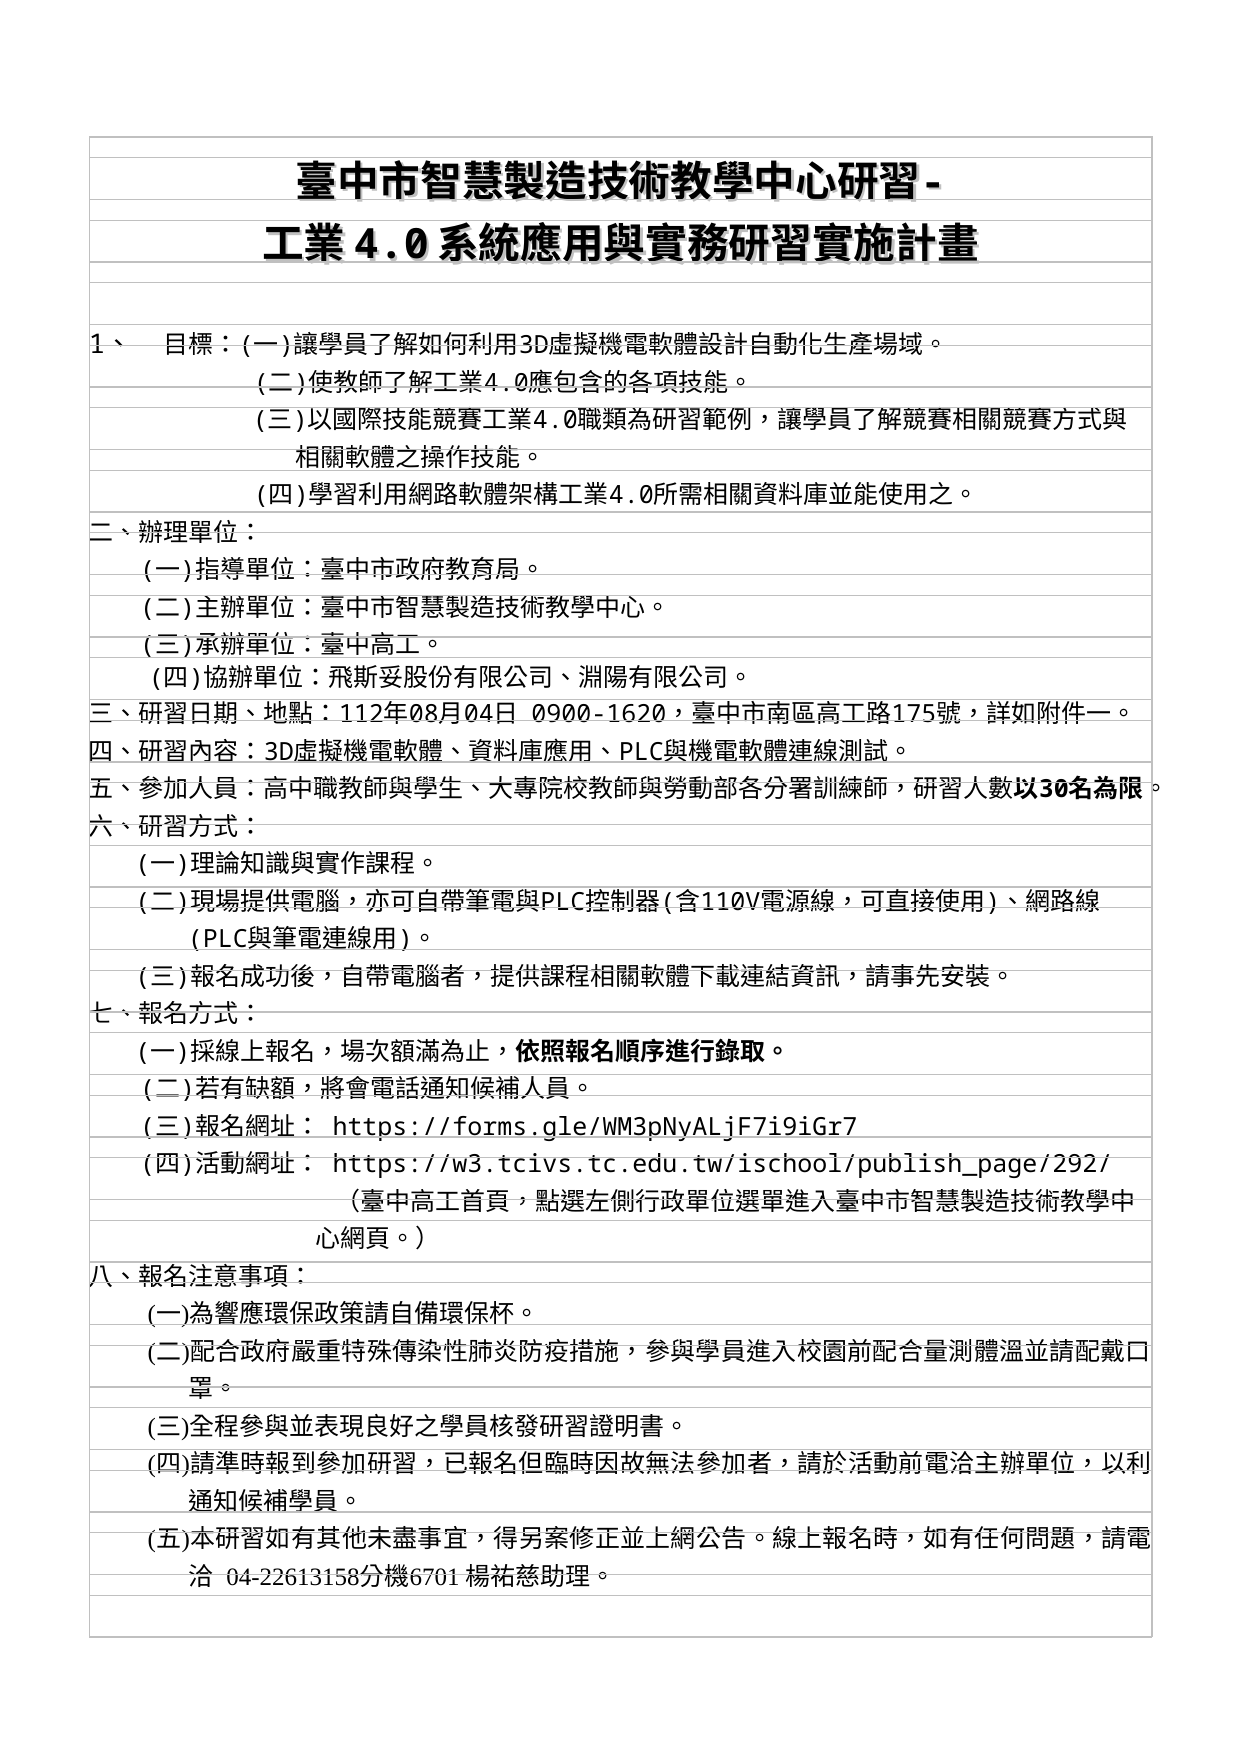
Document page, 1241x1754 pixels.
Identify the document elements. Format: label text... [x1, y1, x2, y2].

text (四)學習利用網路軟體架構工業4.0所需相關資料庫並能使用之。 [164, 474, 1151, 511]
text （臺中高工首頁，點選左側行政單位選單進入臺中市智慧製造技術教學中心網頁。） [140, 1180, 1151, 1199]
text (三)承辦單位：臺中高工。 [147, 638, 188, 657]
text 五、參加人員：高中職教師與學生、大專院校教師與勞動部各分署訓練師，研習人數以30名為限。 [90, 768, 1151, 782]
text 八、報名注意事項： [90, 1283, 1151, 1293]
text 五、參加人員：高中職教師與學生、大專院校教師與勞動部各分署訓練師，研習人數以30名為限。 [90, 783, 1151, 805]
text 相關軟體之操作技能。 [163, 450, 1151, 470]
text [140, 1138, 1151, 1143]
text (二)配合政府嚴重特殊傳染性肺炎防疫措施，參與學員進入校園前配合量測體溫並請配戴口罩。 [147, 1388, 1151, 1405]
text (一)理論知識與實作課程。 [135, 846, 1151, 880]
text [147, 1325, 1151, 1330]
text (三)承辦單位：臺中高工。 [187, 638, 1151, 657]
text (四)請準時報到參加研習，已報名但臨時因故無法參加者，請於活動前電洽主辦單位，以利通知候補學員。 [147, 1513, 1151, 1518]
text [163, 399, 1151, 407]
text 八、報名注意事項： [90, 1263, 1151, 1282]
text (一)指導單位：臺中市政府教育局。 [140, 549, 1151, 574]
text 七、報名方式： [90, 1013, 1151, 1030]
text 六、研習方式： [90, 805, 1151, 824]
text [90, 200, 1151, 220]
text (一)採線上報名，場次額滿為止，依照報名順序進行錄取。 [135, 1033, 1151, 1068]
list 目標：(一)讓學員了解如何利用3D虛擬機電軟體設計自動化生產場域。 [90, 346, 1151, 361]
text (四)活動網址： https://w3.tcivs.tc.edu.tw/ischool/publish_page/292/ [140, 1158, 1151, 1180]
text 臺中市智慧製造技術教學中心研習- [90, 158, 1151, 199]
text (二)若有缺額，將會電話通知候補人員。 [140, 1075, 1151, 1095]
text (二)若有缺額，將會電話通知候補人員。 [140, 1096, 1151, 1105]
text [90, 138, 1151, 157]
text (一)指導單位：臺中市政府教育局。 [140, 575, 1151, 586]
text (三)報名成功後，自帶電腦者，提供課程相關軟體下載連結資訊，請事先安裝。 [135, 955, 1151, 970]
text 三、研習日期、地點：112年08月04日 0900-1620，臺中市南區高工路175號，詳如附件一。 [90, 700, 1151, 720]
text (一)為響應環保政策請自備環保杯。 [147, 1293, 1151, 1324]
text (四)請準時報到參加研習，已報名但臨時因故無法參加者，請於活動前電洽主辦單位，以利通知候補學員。 [147, 1443, 1151, 1449]
text (二)配合政府嚴重特殊傳染性肺炎防疫措施，參與學員進入校園前配合量測體溫並請配戴口罩。 [147, 1346, 1151, 1386]
text (二)現場提供電腦，亦可自帶筆電與PLC控制器(含110V電源線，可直接使用)、網路線(PLC與筆電連線用)。 [135, 880, 1151, 886]
text (三)報名成功後，自帶電腦者，提供課程相關軟體下載連結資訊，請事先安裝。 [135, 971, 1151, 993]
text (五)本研習如有其他未盡事宜，得另案修正並上網公告。線上報名時，如有任何問題，請電洽 04-22613158分機6701 楊祐慈助理。 [147, 1575, 1151, 1593]
text [90, 763, 1151, 768]
text 七、報名方式： [90, 993, 1151, 1011]
text （臺中高工首頁，點選左側行政單位選單進入臺中市智慧製造技術教學中心網頁。） [140, 1200, 1151, 1220]
text (二)配合政府嚴重特殊傳染性肺炎防疫措施，參與學員進入校園前配合量測體溫並請配戴口罩。 [147, 1330, 1151, 1345]
text 四、研習內容：3D虛擬機電軟體、資料庫應用、PLC與機電軟體連線測試。 [90, 730, 1151, 761]
text (二)使教師了解工業4.0應包含的各項技能。 [164, 361, 1151, 386]
text (四)請準時報到參加研習，已報名但臨時因故無法參加者，請於活動前電洽主辦單位，以利通知候補學員。 [147, 1471, 1151, 1511]
text (二)使教師了解工業4.0應包含的各項技能。 [164, 388, 1151, 399]
text （臺中高工首頁，點選左側行政單位選單進入臺中市智慧製造技術教學中心網頁。） [140, 1221, 1151, 1255]
text (二)主辦單位：臺中市智慧製造技術教學中心。 [140, 596, 1151, 624]
text (三)報名網址： https://forms.gle/WM3pNyALjF7i9iGr7 [140, 1105, 1151, 1136]
text (三)承辦單位：臺中高工。 [140, 624, 1151, 636]
text (二)現場提供電腦，亦可自帶筆電與PLC控制器(含110V電源線，可直接使用)、網路線(PLC與筆電連線用)。 [135, 908, 1151, 949]
text (二)現場提供電腦，亦可自帶筆電與PLC控制器(含110V電源線，可直接使用)、網路線(PLC與筆電連線用)。 [135, 888, 1151, 907]
text (三)以國際技能競賽工業4.0職類為研習範例，讓學員了解競賽相關競賽方式與 [163, 408, 1151, 449]
text (三)全程參與並表現良好之學員核發研習證明書。 [147, 1408, 1151, 1443]
text 二、辦理單位： [90, 513, 1151, 532]
text 三、研習日期、地點：112年08月04日 0900-1620，臺中市南區高工路175號，詳如附件一。 [90, 721, 1151, 730]
text 六、研習方式： [90, 825, 1151, 843]
text (二)若有缺額，將會電話通知候補人員。 [140, 1068, 1151, 1074]
text [140, 1143, 1151, 1157]
text 三、研習日期、地點：112年08月04日 0900-1620，臺中市南區高工路175號，詳如附件一。 [90, 693, 1151, 699]
text 二、辦理單位： [90, 533, 1151, 549]
text 八、報名注意事項： [90, 1255, 1151, 1261]
text [140, 586, 1151, 595]
list 目標：(一)讓學員了解如何利用3D虛擬機電軟體設計自動化生產場域。 [90, 325, 1151, 345]
text 工業4.0系統應用與實務研習實施計畫 [90, 221, 1151, 261]
text (二)現場提供電腦，亦可自帶筆電與PLC控制器(含110V電源線，可直接使用)、網路線(PLC與筆電連線用)。 [135, 950, 1151, 955]
text (四)協辦單位：飛斯妥股份有限公司、淵陽有限公司。 [90, 661, 1151, 693]
text (五)本研習如有其他未盡事宜，得另案修正並上網公告。線上報名時，如有任何問題，請電洽 04-22613158分機6701 楊祐慈助理。 [147, 1518, 1151, 1532]
text (五)本研習如有其他未盡事宜，得另案修正並上網公告。線上報名時，如有任何問題，請電洽 04-22613158分機6701 楊祐慈助理。 [147, 1533, 1151, 1574]
text (四)請準時報到參加研習，已報名但臨時因故無法參加者，請於活動前電洽主辦單位，以利通知候補學員。 [147, 1450, 1151, 1470]
